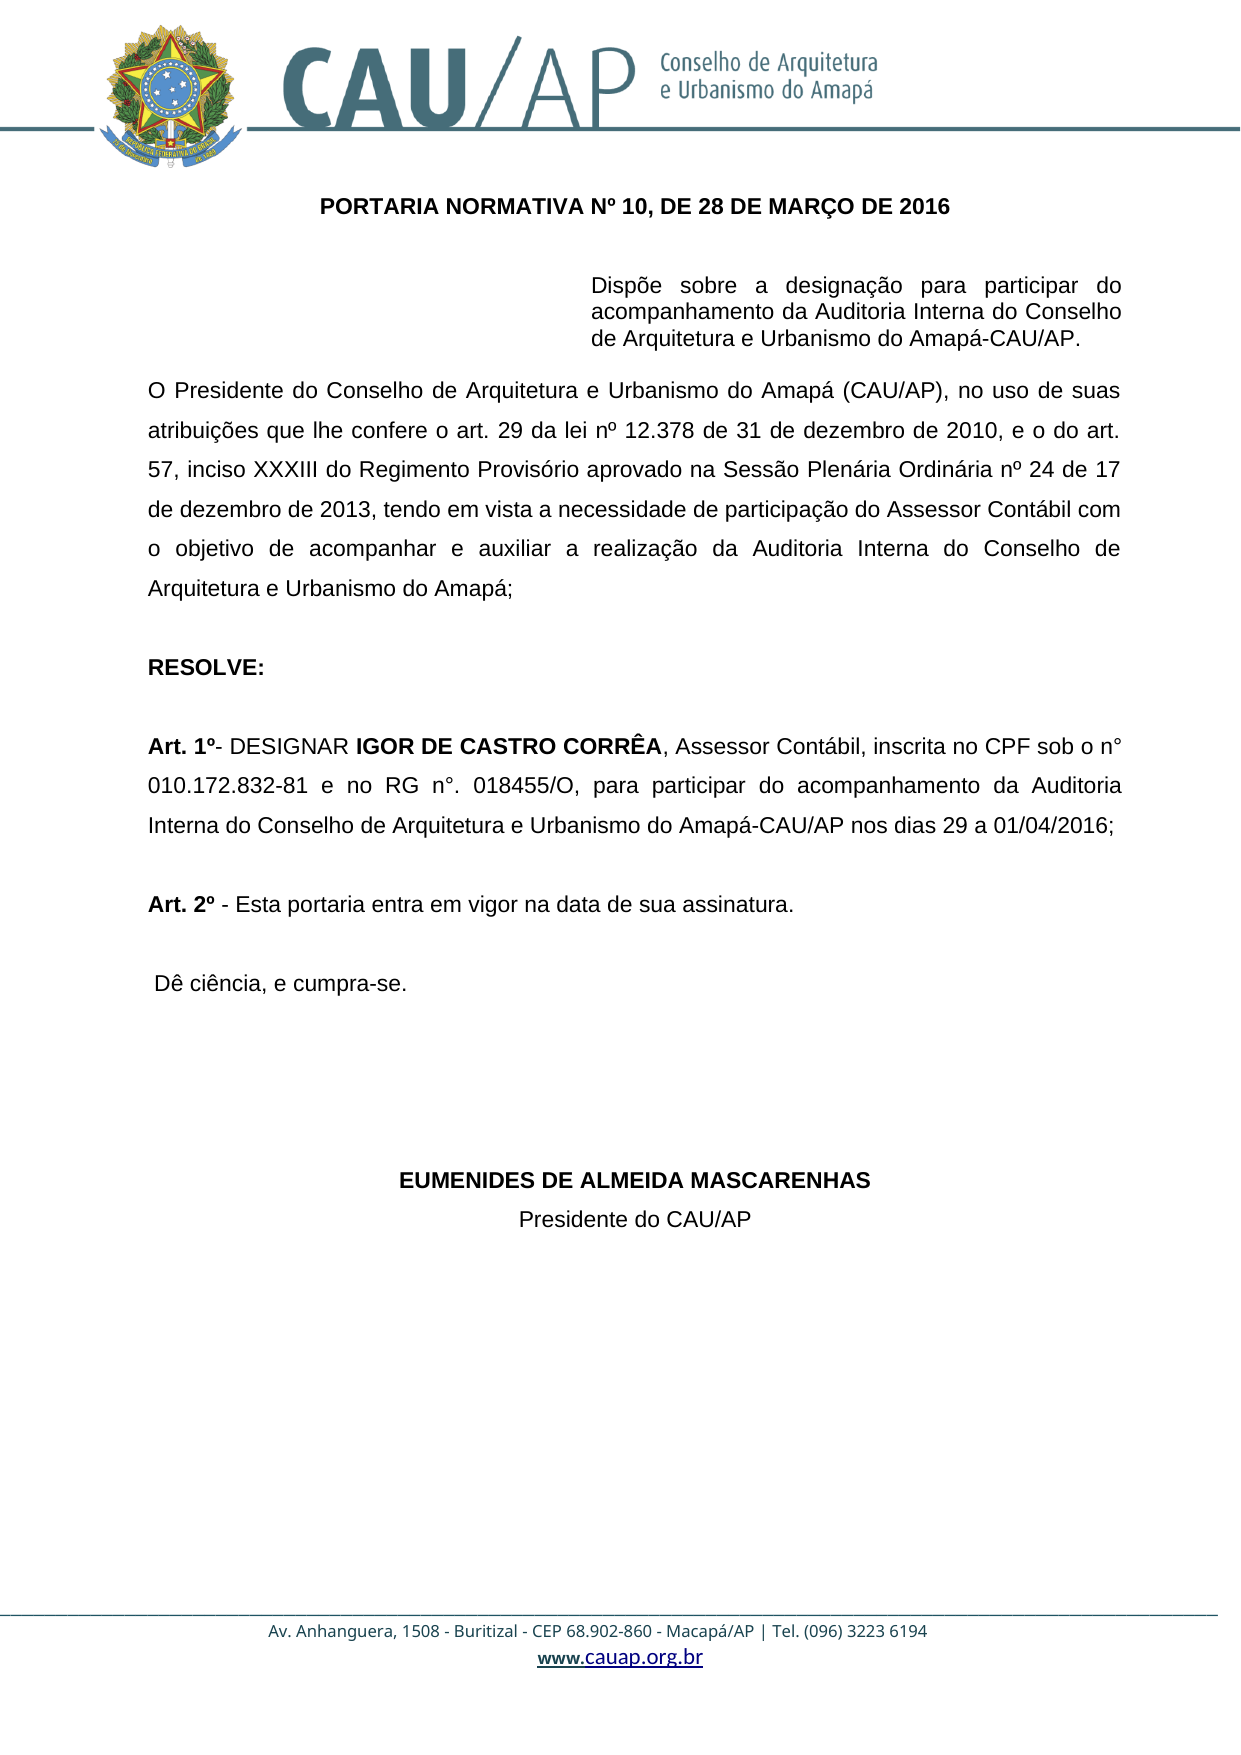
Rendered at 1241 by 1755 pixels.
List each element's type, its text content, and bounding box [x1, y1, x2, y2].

text Presidente do CAU/AP [148, 1206, 1122, 1233]
text PORTARIA NORMATIVA Nº 10, DE 28 DE MARÇO DE 2016 [148, 193, 1122, 219]
text Dê ciência, e cumpra-se. [148, 969, 1122, 996]
text Art. 1º- DESIGNAR IGOR DE​ CASTRO CORRÊA, Assessor Contábil, inscrita no CPF sob o n° 010.172.832-81 e no RG n°. 018455/O, para participar do acompanhamento da Auditoria Interna do Conselho de Arquitetura e Urbanismo do Amapá-CAU/AP nos dias 29 a 01/04/2016; [148, 733, 1122, 838]
text O Presidente do Conselho de Arquitetura e Urbanismo do Amapá (CAU/AP), no uso de suas atribuições que lhe confere o art. 29 da lei nº 12.378 de 31 de dezembro de 2010, e o do art. 57, inciso XXXIII do Regimento Provisório aprovado na Sessão Plenária Ordinária nº 24 de 17 de dezembro de 2013, tendo em vista a necessidade de participação do Assessor Contábil com o objetivo de acompanhar e auxiliar a realização da Auditoria Interna do Conselho de Arquitetura e Urbanismo do Amapá; [148, 377, 1122, 601]
text Dispõe sobre a designação para participar do acompanhamento da Auditoria Interna do Conselho de Arquitetura e Urbanismo do Amapá-CAU/AP. [591, 272, 1122, 351]
text RESOLVE: [148, 654, 1122, 680]
text Art. 2º - Esta portaria entra em vigor na data de sua assinatura. [148, 891, 1122, 917]
text EUMENIDES DE ALMEIDA MASCARENHAS [148, 1167, 1122, 1193]
